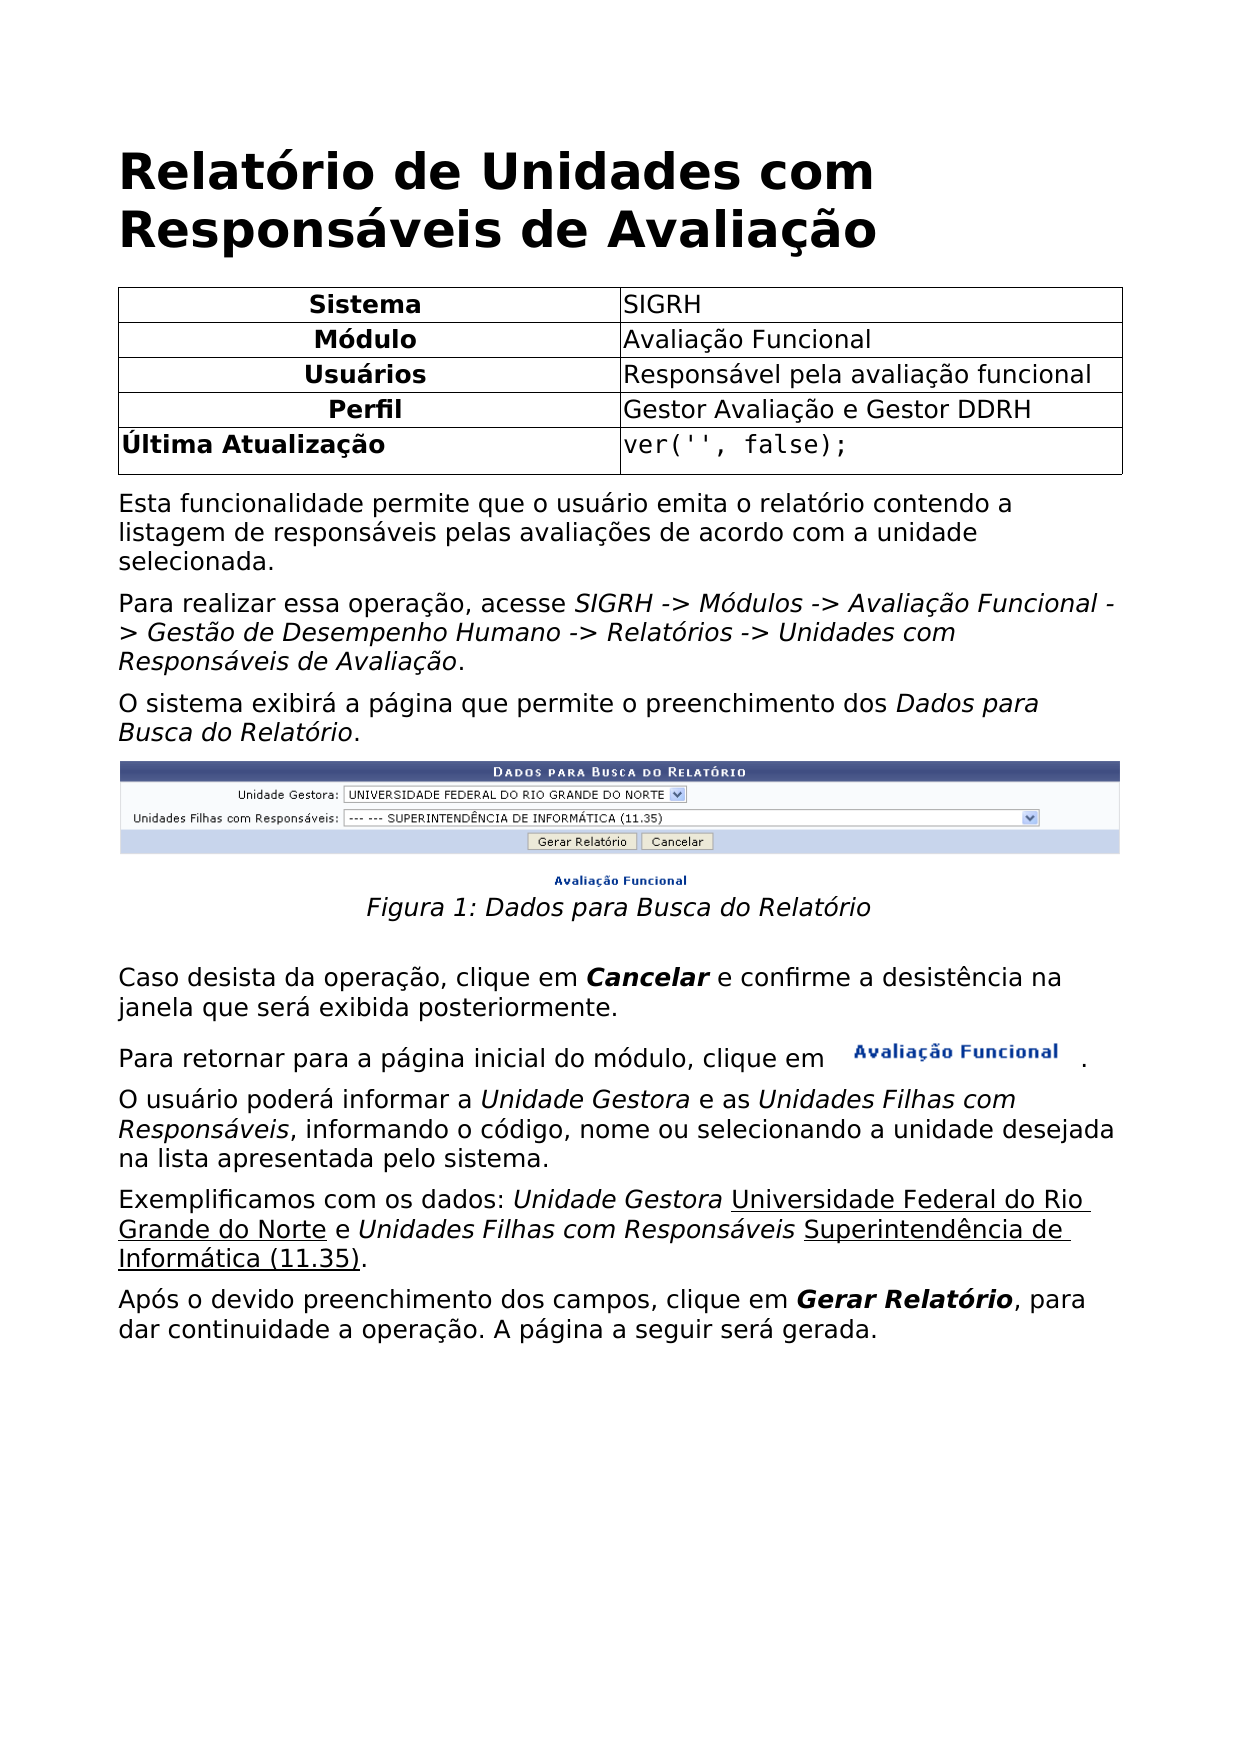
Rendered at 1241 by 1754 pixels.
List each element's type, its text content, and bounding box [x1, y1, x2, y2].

text Caso desista da operação, clique em Cancelar e confirme a desistência na janela que será exibida posteriormente. [118, 964, 1122, 1022]
subtitle Relatório de Unidades com Responsáveis de Avaliação [118, 143, 1122, 259]
text Para realizar essa operação, acesse SIGRH -> Módulos -> Avaliação Funcional -> Gestão de Desempenho Humano -> Relatórios -> Unidades com Responsáveis de Avaliação. [118, 589, 1122, 677]
table_header SIGRH [621, 288, 1122, 322]
table_cell Usuários [119, 358, 620, 392]
table_cell Última Atualização [119, 428, 620, 474]
text O sistema exibirá a página que permite o preenchimento dos Dados para Busca do Relatório. [118, 689, 1122, 747]
picture [118, 760, 1123, 893]
text Esta funcionalidade permite que o usuário emita o relatório contendo a listagem de responsáveis pelas avaliações de acordo com a unidade selecionada. [118, 489, 1122, 577]
table_cell Avaliação Funcional [621, 323, 1122, 357]
text Após o devido preenchimento dos campos, clique em Gerar Relatório, para dar continuidade a operação. A página a seguir será gerada. [118, 1286, 1122, 1344]
table_cell Responsável pela avaliação funcional [621, 358, 1122, 392]
table_header Sistema [119, 288, 620, 322]
table_cell ver('', false); [621, 428, 1122, 474]
table_cell Módulo [119, 323, 620, 357]
text Exemplificamos com os dados: Unidade Gestora Universidade Federal do Rio Grande do Norte e Unidades Filhas com Responsáveis Superintendência de Informática (11.35). [118, 1186, 1122, 1273]
table_cell Perfil [119, 393, 620, 427]
text O usuário poderá informar a Unidade Gestora e as Unidades Filhas com Responsáveis, informando o código, nome ou selecionando a unidade desejada na lista apresentada pelo sistema. [118, 1086, 1122, 1173]
table_cell Gestor Avaliação e Gestor DDRH [621, 393, 1122, 427]
text Figura 1: Dados para Busca do Relatório [118, 893, 1122, 922]
text Para retornar para a página inicial do módulo, clique em . [118, 1034, 1122, 1073]
picture [833, 1034, 1080, 1068]
